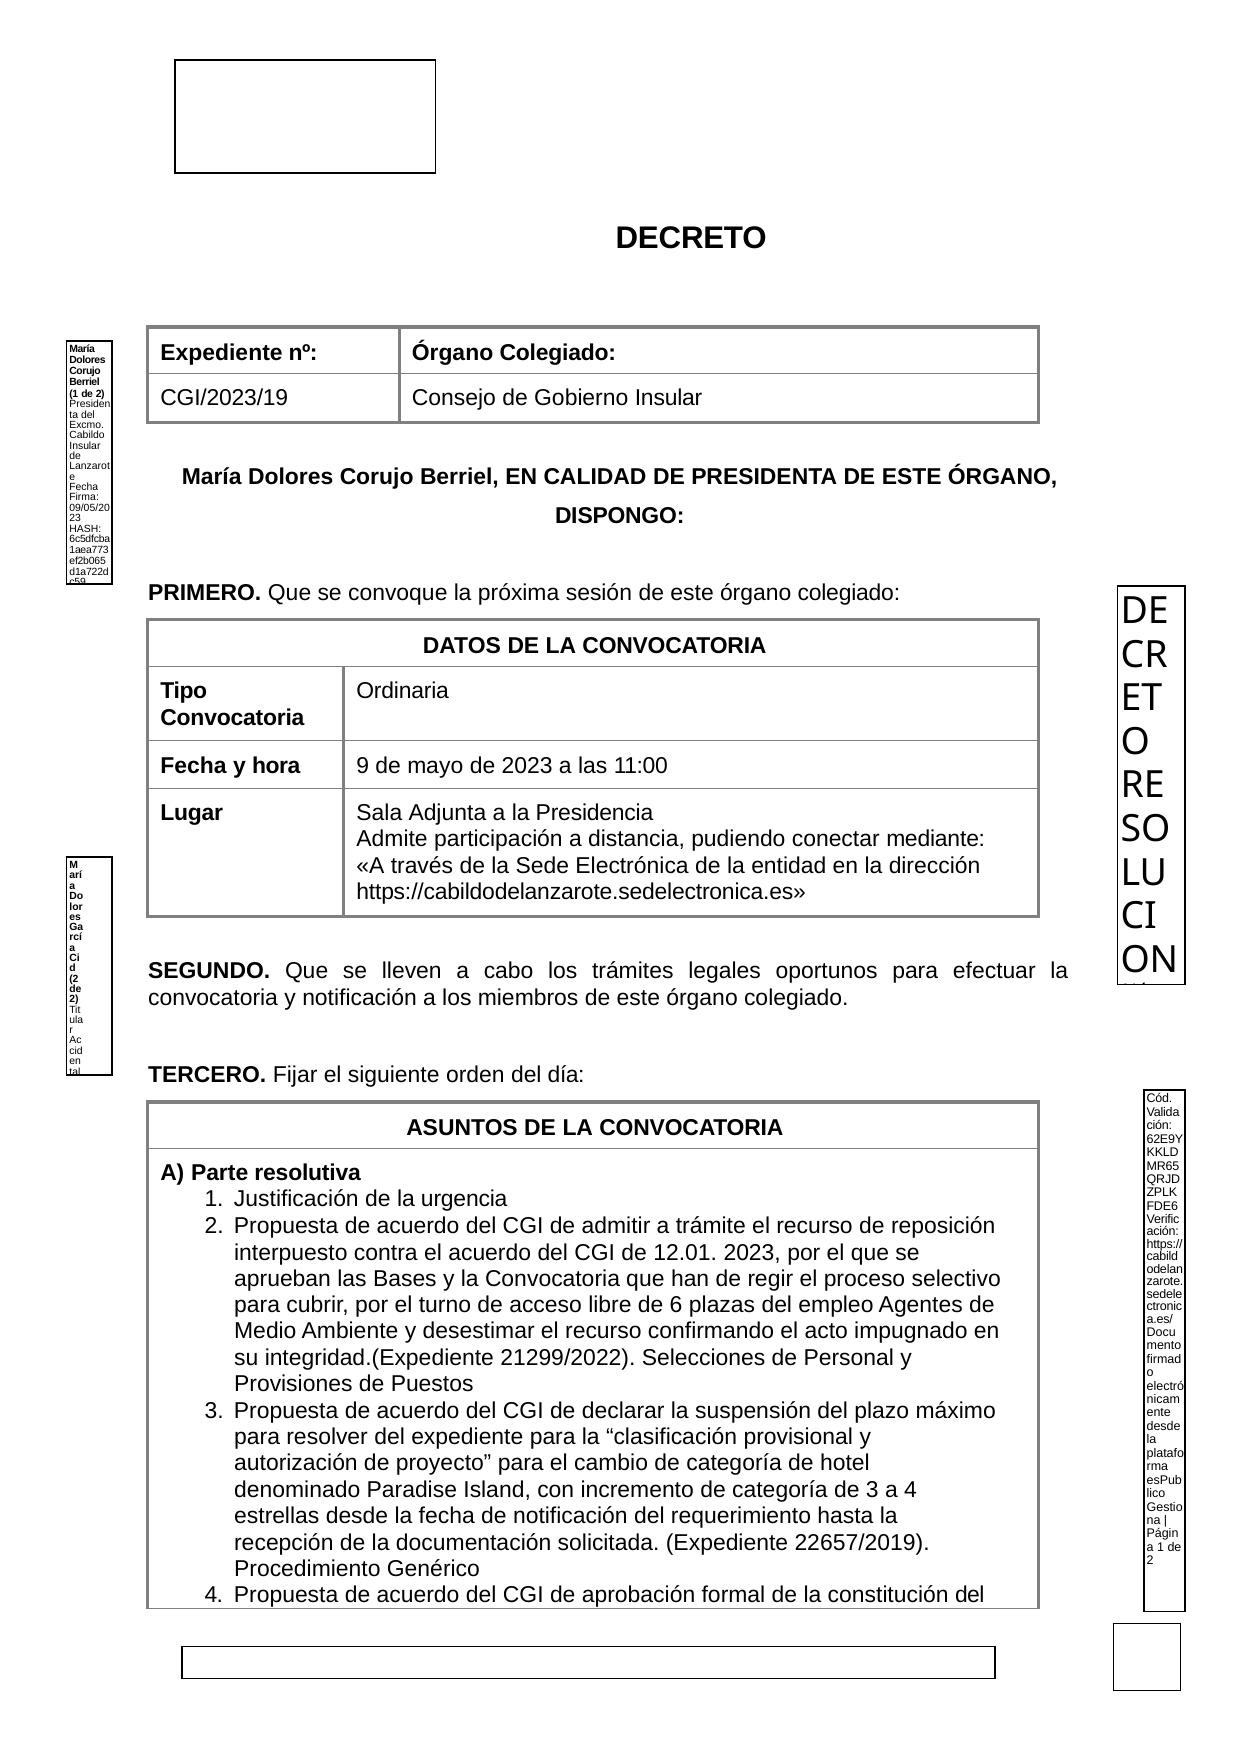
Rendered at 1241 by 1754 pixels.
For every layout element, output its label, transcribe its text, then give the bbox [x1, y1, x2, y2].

table_cell Ordinaria [345, 667, 1037, 740]
text María Dolores Corujo Berriel, EN CALIDAD DE PRESIDENTA DE ESTE ÓRGANO, DISPONGO: [182, 463, 1103, 528]
table_cell Consejo de Gobierno Insular [401, 374, 1037, 421]
text SEGUNDO. Que se lleven a cabo los trámites legales oportunos para efectuar la convocatoria y notificación a los miembros de este órgano colegiado. [148, 957, 1103, 1010]
text Presidenta del Excmo. Cabildo Insular de Lanzarote Fecha Firma: 09/05/2023 [69, 400, 111, 523]
table_cell Parte resolutiva Justificación de la urgencia Propuesta de acuerdo del CGI de admitir a trámite el recurso de reposición interpuesto contra el acuerdo del CGI de 12.01. 2023, por el que se aprueban las Bases y la Convocatoria que han de regir el proceso selectivo para cubrir, por el turno de acceso libre de 6 plazas del empleo Agentes de Medio Ambiente y desestimar el recurso confirmando el acto impugnado en su integridad.(Expediente 21299/2022). Selecciones de Personal y Provisiones de Puestos Propuesta de acuerdo del CGI de declarar la suspensión del plazo máximo para resolver del expediente para la “clasificación provisional y autorización de proyecto” para el cambio de categoría de hotel denominado Paradise Island, con incremento de categoría de 3 a 4 estrellas desde la fecha de notificación del requerimiento hasta la recepción de la documentación solicitada. (Expediente 22657/2019). Procedimiento Genérico Propuesta de acuerdo del CGI de aprobación formal de la constitución del [149, 1149, 1037, 1607]
table_header Órgano Colegiado: [401, 329, 1037, 373]
table_cell 9 de mayo de 2023 a las 11:00 [345, 741, 1037, 788]
text DECRETO [362, 219, 1019, 255]
text HASH: 6c5dfcba1aea773ef2b065d1a722dc59 [69, 523, 111, 583]
text DECRETO RESOLUCION [1120, 589, 1184, 981]
text María Dolores García Cid (2 de 2) Titular Accidental del Órgano de Apoyo Fecha Firma: 09/05/2023 [69, 861, 83, 1074]
table_header ASUNTOS DE LA CONVOCATORIA [149, 1104, 1037, 1148]
table_header DATOS DE LA CONVOCATORIA [149, 621, 1037, 666]
table_cell CGI/2023/19 [149, 374, 398, 421]
text Verificación: https://cabildodelanzarote.sedelectronica.es/ [1146, 1213, 1184, 1326]
table_cell Lugar [149, 789, 342, 915]
text María Dolores Corujo Berriel (1 de 2) [69, 343, 111, 399]
text Cód. Validación: 62E9YKKLDMR65QRJDZPLKFDE6 [1146, 1092, 1184, 1213]
text PRIMERO. Que se convoque la próxima sesión de este órgano colegiado: [148, 579, 1103, 606]
text Documento firmado electrónicamente desde la plataforma esPublico Gestiona | Página 1 de 2 [1146, 1326, 1184, 1567]
table_cell Fecha y hora [149, 741, 342, 788]
table_cell Tipo Convocatoria [149, 667, 342, 740]
table_cell Sala Adjunta a la Presidencia Admite participación a distancia, pudiendo conectar mediante: «A través de la Sede Electrónica de la entidad en la dirección https://cabildodelanzarote.sedelectronica.es» [345, 789, 1037, 915]
text TERCERO. Fijar el siguiente orden del día: [148, 1061, 1103, 1088]
table_header Expediente nº: [149, 329, 398, 373]
